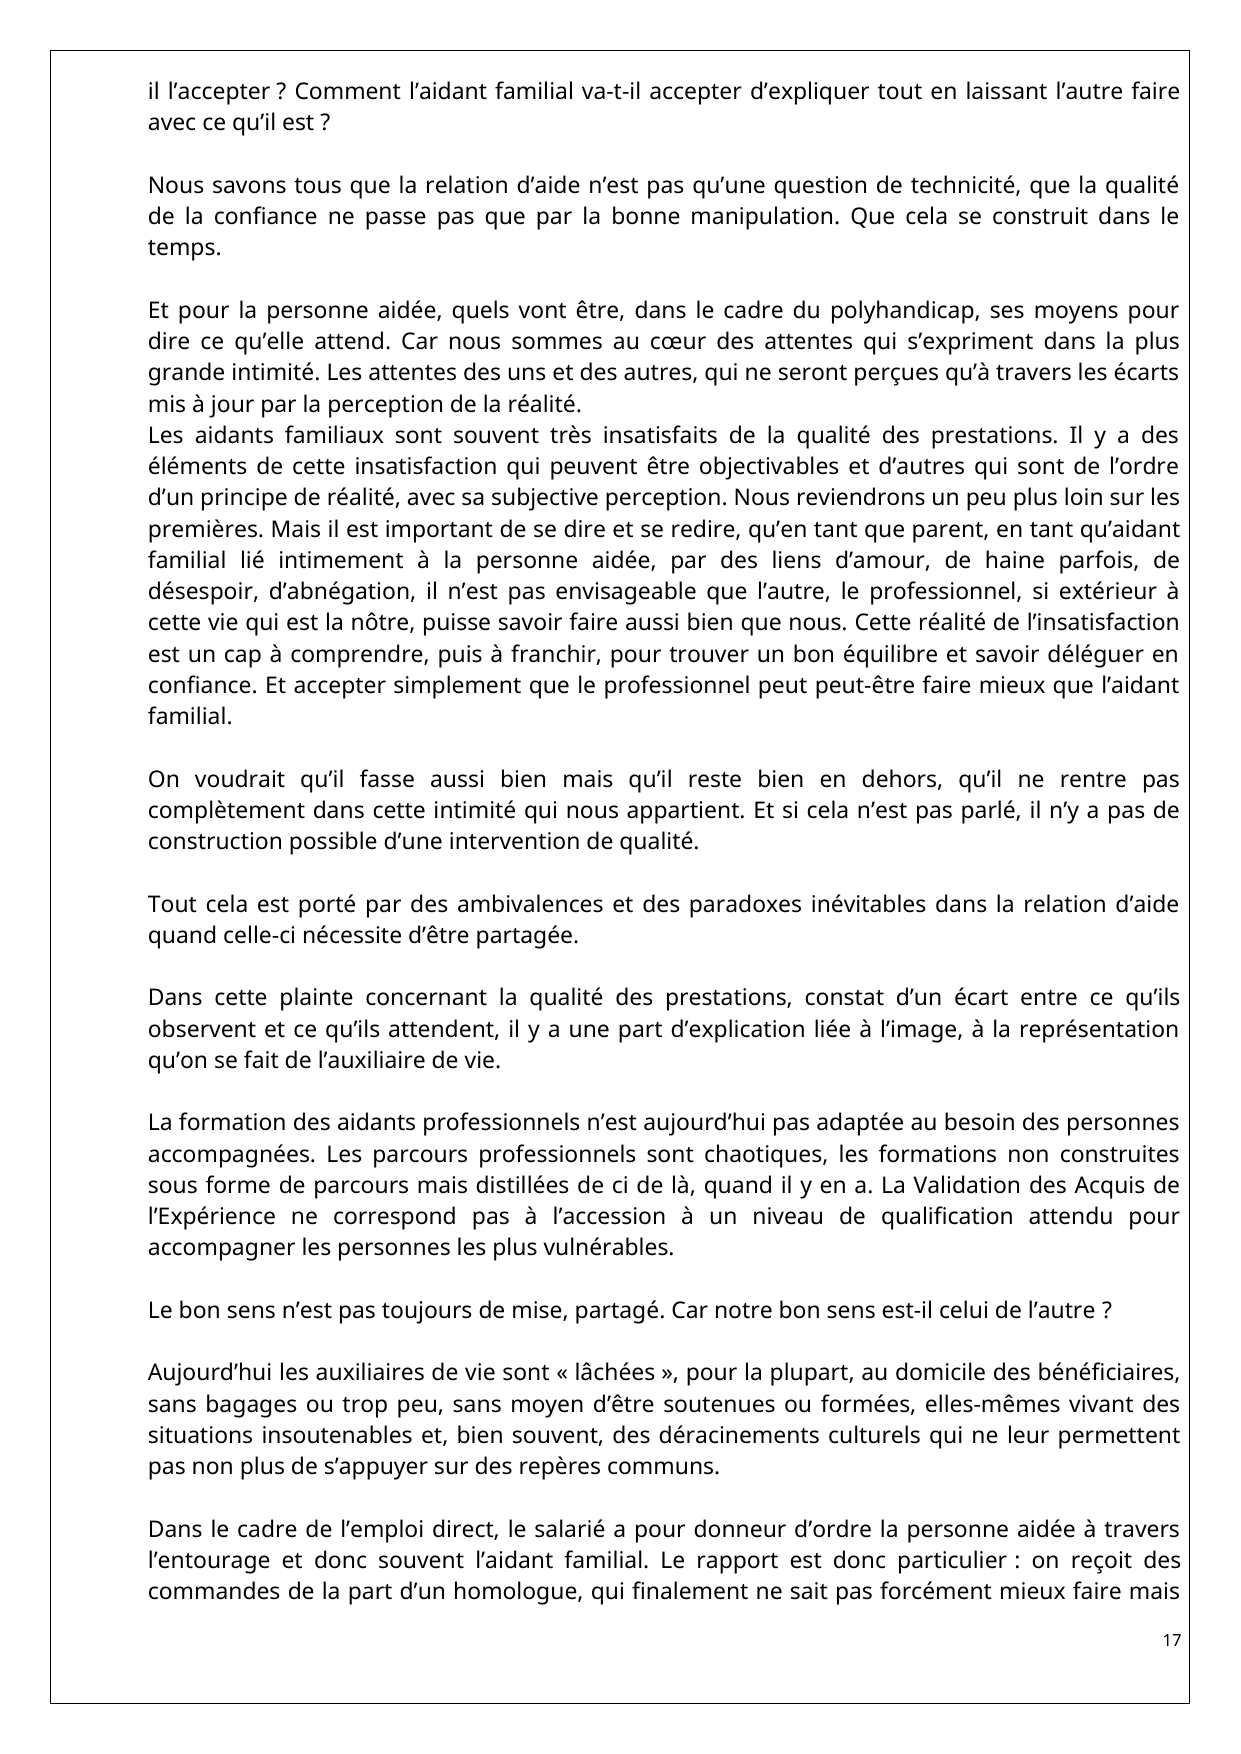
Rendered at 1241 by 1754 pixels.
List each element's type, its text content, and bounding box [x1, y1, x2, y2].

text Tout cela est porté par des ambivalences et des paradoxes inévitables dans la relation d’aide quand celle-ci nécessite d’être partagée. [148, 887, 1181, 950]
text La formation des aidants professionnels n’est aujourd’hui pas adaptée au besoin des personnes accompagnées. Les parcours professionnels sont chaotiques, les formations non construites sous forme de parcours mais distillées de ci de là, quand il y en a. La Validation des Acquis de l’Expérience ne correspond pas à l’accession à un niveau de qualification attendu pour accompagner les personnes les plus vulnérables. [148, 1106, 1181, 1262]
text Nous savons tous que la relation d’aide n’est pas qu’une question de technicité, que la qualité de la confiance ne passe pas que par la bonne manipulation. Que cela se construit dans le temps. [148, 169, 1181, 262]
text Le bon sens n’est pas toujours de mise, partagé. Car notre bon sens est-il celui de l’autre ? [148, 1294, 1181, 1325]
text Dans cette plainte concernant la qualité des prestations, constat d’un écart entre ce qu’ils observent et ce qu’ils attendent, il y a une part d’explication liée à l’image, à la représentation qu’on se fait de l’auxiliaire de vie. [148, 981, 1181, 1075]
text Et pour la personne aidée, quels vont être, dans le cadre du polyhandicap, ses moyens pour dire ce qu’elle attend. Car nous sommes au cœur des attentes qui s’expriment dans la plus grande intimité. Les attentes des uns et des autres, qui ne seront perçues qu’à travers les écarts mis à jour par la perception de la réalité. [148, 294, 1181, 419]
text Aujourd’hui les auxiliaires de vie sont « lâchées », pour la plupart, au domicile des bénéficiaires, sans bagages ou trop peu, sans moyen d’être soutenues ou formées, elles-mêmes vivant des situations insoutenables et, bien souvent, des déracinements culturels qui ne leur permettent pas non plus de s’appuyer sur des repères communs. [148, 1356, 1181, 1481]
text On voudrait qu’il fasse aussi bien mais qu’il reste bien en dehors, qu’il ne rentre pas complètement dans cette intimité qui nous appartient. Et si cela n’est pas parlé, il n’y a pas de construction possible d’une intervention de qualité. [148, 762, 1181, 856]
text Dans le cadre de l’emploi direct, le salarié a pour donneur d’ordre la personne aidée à travers l’entourage et donc souvent l’aidant familial. Le rapport est donc particulier : on reçoit des commandes de la part d’un homologue, qui finalement ne sait pas forcément mieux faire mais [148, 1512, 1181, 1606]
text Les aidants familiaux sont souvent très insatisfaits de la qualité des prestations. Il y a des éléments de cette insatisfaction qui peuvent être objectivables et d’autres qui sont de l’ordre d’un principe de réalité, avec sa subjective perception. Nous reviendrons un peu plus loin sur les premières. Mais il est important de se dire et se redire, qu’en tant que parent, en tant qu’aidant familial lié intimement à la personne aidée, par des liens d’amour, de haine parfois, de désespoir, d’abnégation, il n’est pas envisageable que l’autre, le professionnel, si extérieur à cette vie qui est la nôtre, puisse savoir faire aussi bien que nous. Cette réalité de l’insatisfaction est un cap à comprendre, puis à franchir, pour trouver un bon équilibre et savoir déléguer en confiance. Et accepter simplement que le professionnel peut peut-être faire mieux que l’aidant familial. [148, 419, 1181, 731]
text il l’accepter ? Comment l’aidant familial va-t-il accepter d’expliquer tout en laissant l’autre faire avec ce qu’il est ? [148, 75, 1181, 137]
